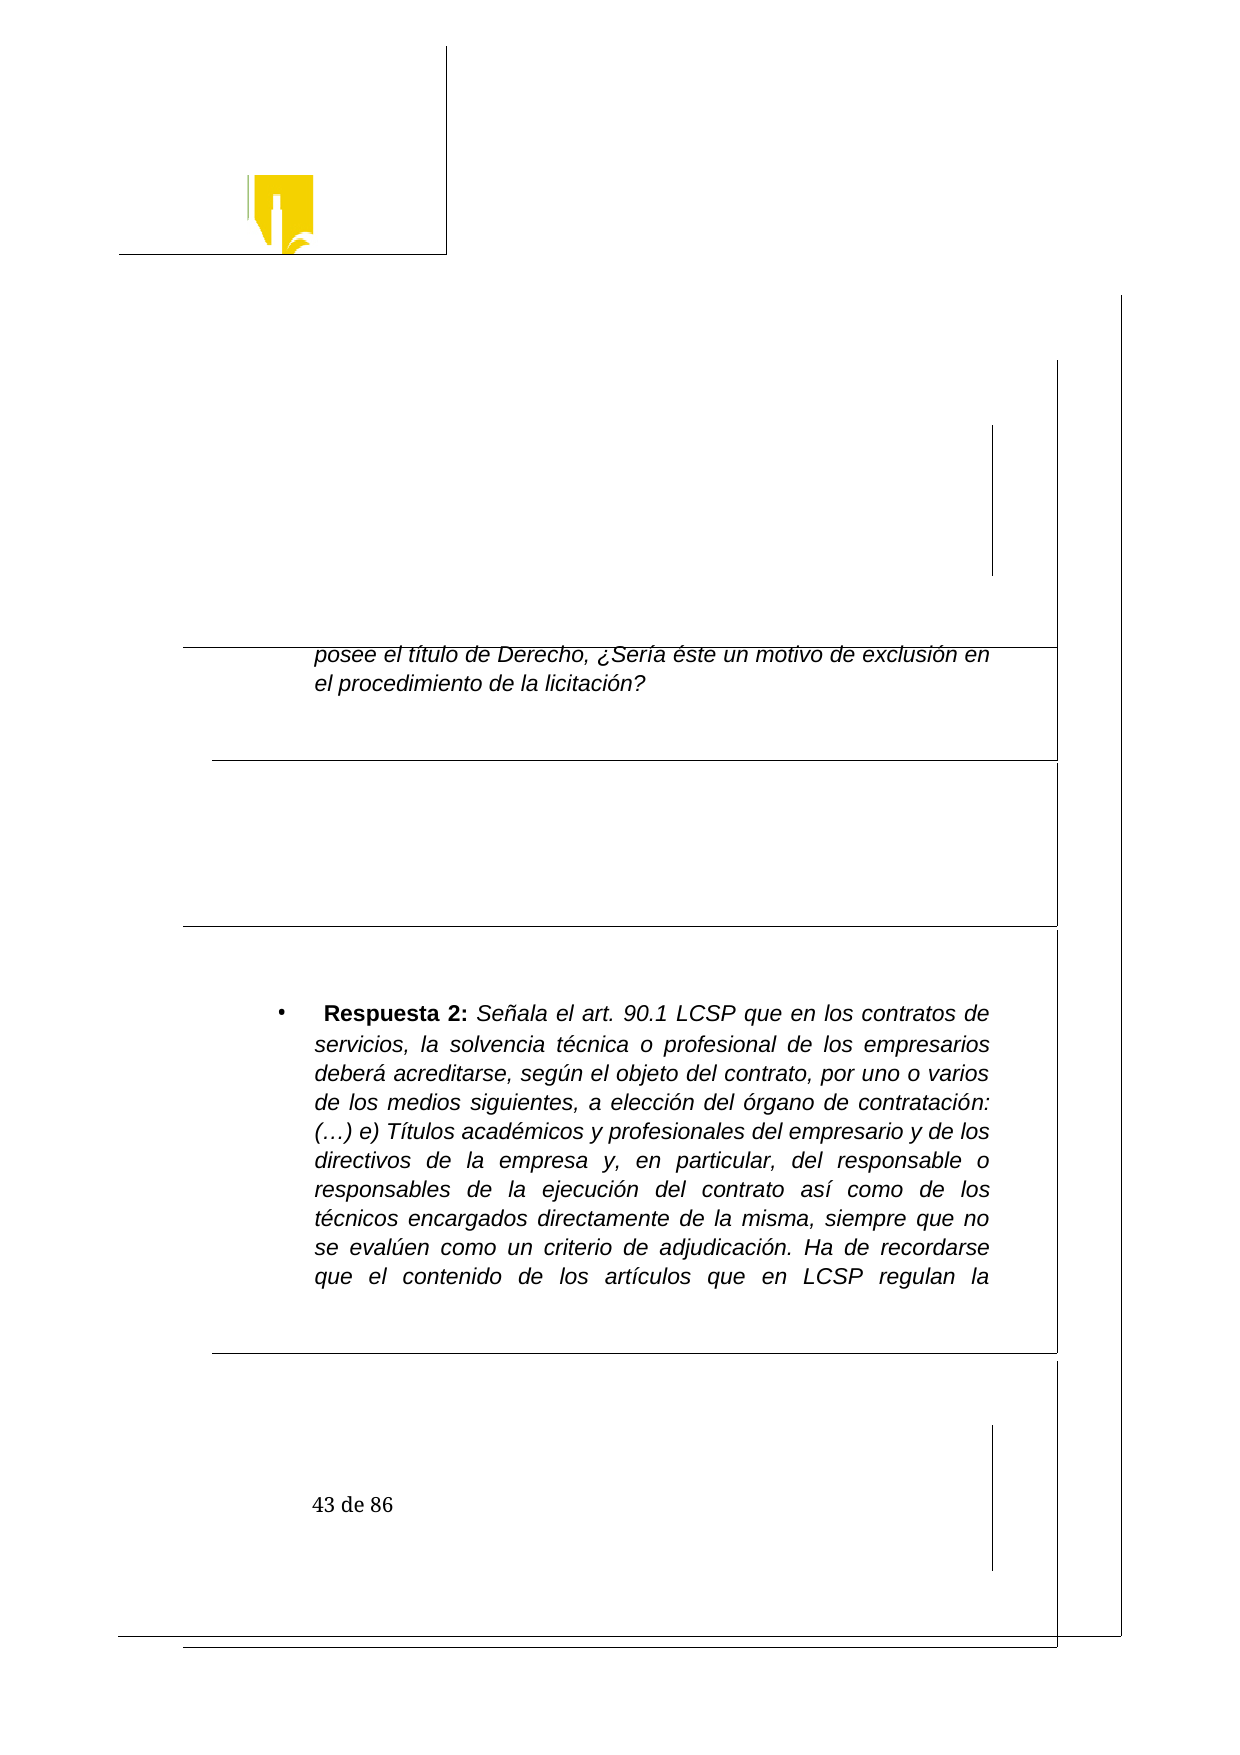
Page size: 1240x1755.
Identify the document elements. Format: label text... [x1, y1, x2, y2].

list Respuesta 2: Señala el art. 90.1 LCSP que en los contratos de servicios, la solvencia técnica o profesional de los empresarios deberá acreditarse, según el objeto del contrato, por uno o varios de los medios siguientes, a elección del órgano de contratación: (…) e) Títulos académicos y profesionales del empresario y de los directivos de la empresa y, en particular, del responsable o responsables de la ejecución del contrato así como de los técnicos encargados directamente de la misma, siempre que no se evalúen como un criterio de adjudicación. Ha de recordarse que el contenido de los artículos que en LCSP regulan la [212, 930, 1057, 1353]
list posee el título de Derecho, ¿Sería éste un motivo de exclusión en el procedimiento de la licitación? [212, 576, 1057, 760]
